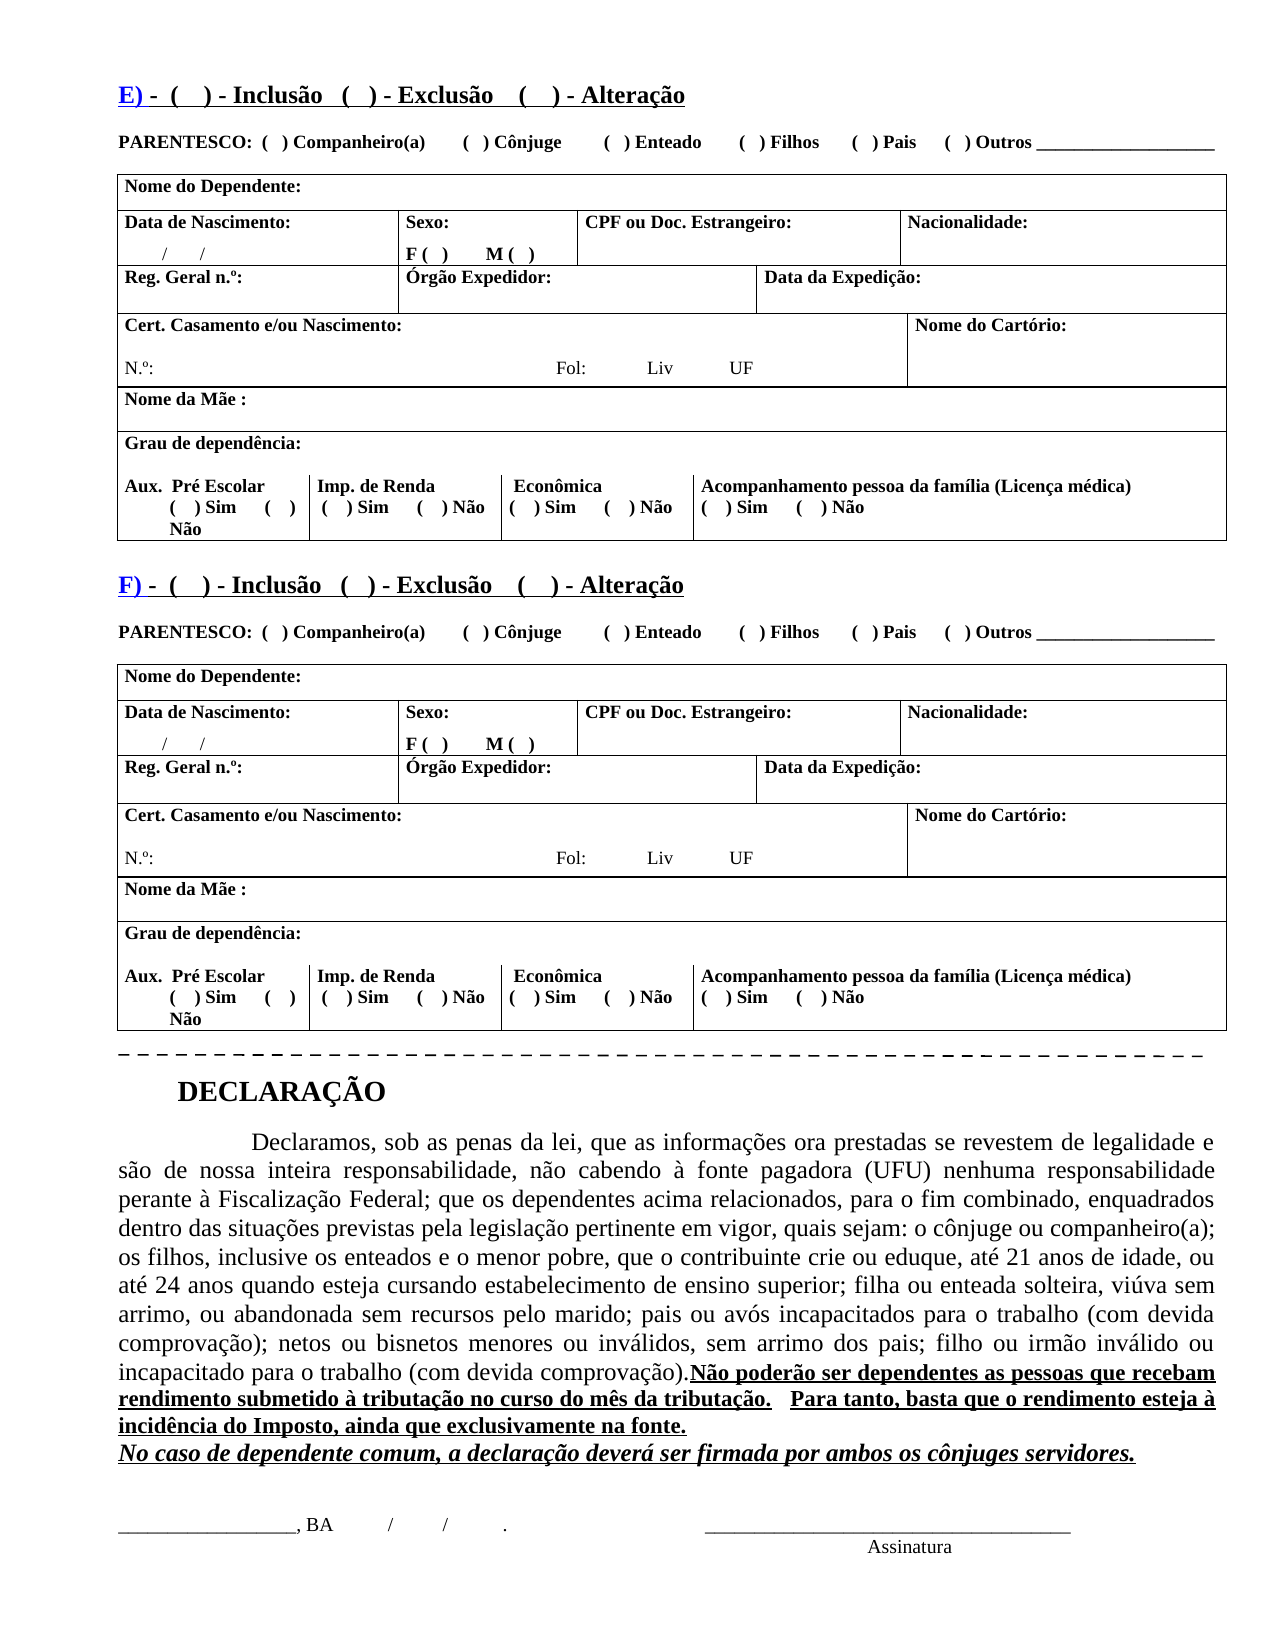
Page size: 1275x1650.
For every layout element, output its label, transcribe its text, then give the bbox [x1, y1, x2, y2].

table_cell Econômica ( ) Sim ( ) Não [502, 475, 693, 539]
text Assinatura [177, 1535, 1275, 1558]
table_cell Data de Nascimento: / / [118, 211, 398, 264]
table_cell Sexo: F ( ) M ( ) [399, 211, 577, 264]
table_cell Nome da Mãe : [118, 878, 1226, 921]
table_cell Aux. Pré Escolar ( ) Sim ( ) Não [118, 965, 309, 1029]
table_cell Nome do Cartório: [908, 314, 1226, 386]
table_cell Econômica ( ) Sim ( ) Não [502, 965, 693, 1029]
table_cell Aux. Pré Escolar ( ) Sim ( ) Não [118, 475, 309, 539]
table_header [318, 665, 1226, 700]
table_header [318, 175, 1226, 210]
table_cell Acompanhamento pessoa da família (Licença médica) ( ) Sim ( ) Não [694, 475, 1226, 539]
table_cell Nome do Cartório: [908, 804, 1226, 876]
text PARENTESCO: ( ) Companheiro(a) ( ) Cônjuge ( ) Enteado ( ) Filhos ( ) Pais ( ) Outros ___________________ [118, 621, 1216, 642]
table_cell Imp. de Renda ( ) Sim ( ) Não [310, 965, 501, 1029]
text Declaramos, sob as penas da lei, que as informações ora prestadas se revestem de legalidade e são de nossa inteira responsabilidade, não cabendo à fonte pagadora (UFU) nenhuma responsabilidade perante à Fiscalização Federal; que os dependentes acima relacionados, para o fim combinado, enquadrados dentro das situações previstas pela legislação pertinente em vigor, quais sejam: o cônjuge ou companheiro(a); os filhos, inclusive os enteados e o menor pobre, que o contribuinte crie ou eduque, até 21 anos de idade, ou até 24 anos quando esteja cursando estabelecimento de ensino superior; filha ou enteada solteira, viúva sem arrimo, ou abandonada sem recursos pelo marido; pais ou avós incapacitados para o trabalho (com devida comprovação); netos ou bisnetos menores ou inválidos, sem arrimo dos pais; filho ou irmão inválido ou incapacitado para o trabalho (com devida comprovação).Não poderão ser dependentes as pessoas que recebam rendimento submetido à tributação no curso do mês da tributação. Para tanto, basta que o rendimento esteja à incidência do Imposto, ainda que exclusivamente na fonte. [118, 1127, 1216, 1438]
table_header Nome do Dependente: [118, 175, 318, 210]
table_cell CPF ou Doc. Estrangeiro: [578, 211, 900, 264]
text __________________, BA / / . _____________________________________ [118, 1512, 1275, 1535]
table_cell Cert. Casamento e/ou Nascimento: N.º: Fol: Liv UF [118, 314, 907, 386]
text E) - ( ) - Inclusão ( ) - Exclusão ( ) - Alteração [118, 81, 1216, 109]
table_cell CPF ou Doc. Estrangeiro: [578, 701, 900, 754]
table_cell Imp. de Renda ( ) Sim ( ) Não [310, 475, 501, 539]
table_cell Grau de dependência: [118, 922, 1226, 965]
table_cell Órgão Expedidor: [399, 756, 756, 803]
table_cell Cert. Casamento e/ou Nascimento: N.º: Fol: Liv UF [118, 804, 907, 876]
text F) - ( ) - Inclusão ( ) - Exclusão ( ) - Alteração [118, 571, 1216, 599]
table_cell Grau de dependência: [118, 432, 1226, 475]
table_header Nome do Dependente: [118, 665, 318, 700]
text No caso de dependente comum, a declaração deverá ser firmada por ambos os cônjuges servidores. [118, 1438, 1216, 1467]
table_cell Data da Expedição: [757, 266, 1226, 313]
table_cell Data de Nascimento: / / [118, 701, 398, 754]
text DECLARAÇÃO [177, 1074, 1216, 1107]
table_cell Nacionalidade: [901, 211, 1226, 264]
table_cell Data da Expedição: [757, 756, 1226, 803]
table_cell Nacionalidade: [901, 701, 1226, 754]
table_cell Sexo: F ( ) M ( ) [399, 701, 577, 754]
text PARENTESCO: ( ) Companheiro(a) ( ) Cônjuge ( ) Enteado ( ) Filhos ( ) Pais ( ) Outros ___________________ [118, 131, 1216, 152]
table_cell Nome da Mãe : [118, 388, 1226, 431]
table_cell Reg. Geral n.º: [118, 266, 398, 313]
table_cell Órgão Expedidor: [399, 266, 756, 313]
table_cell Acompanhamento pessoa da família (Licença médica) ( ) Sim ( ) Não [694, 965, 1226, 1029]
table_cell Reg. Geral n.º: [118, 756, 398, 803]
